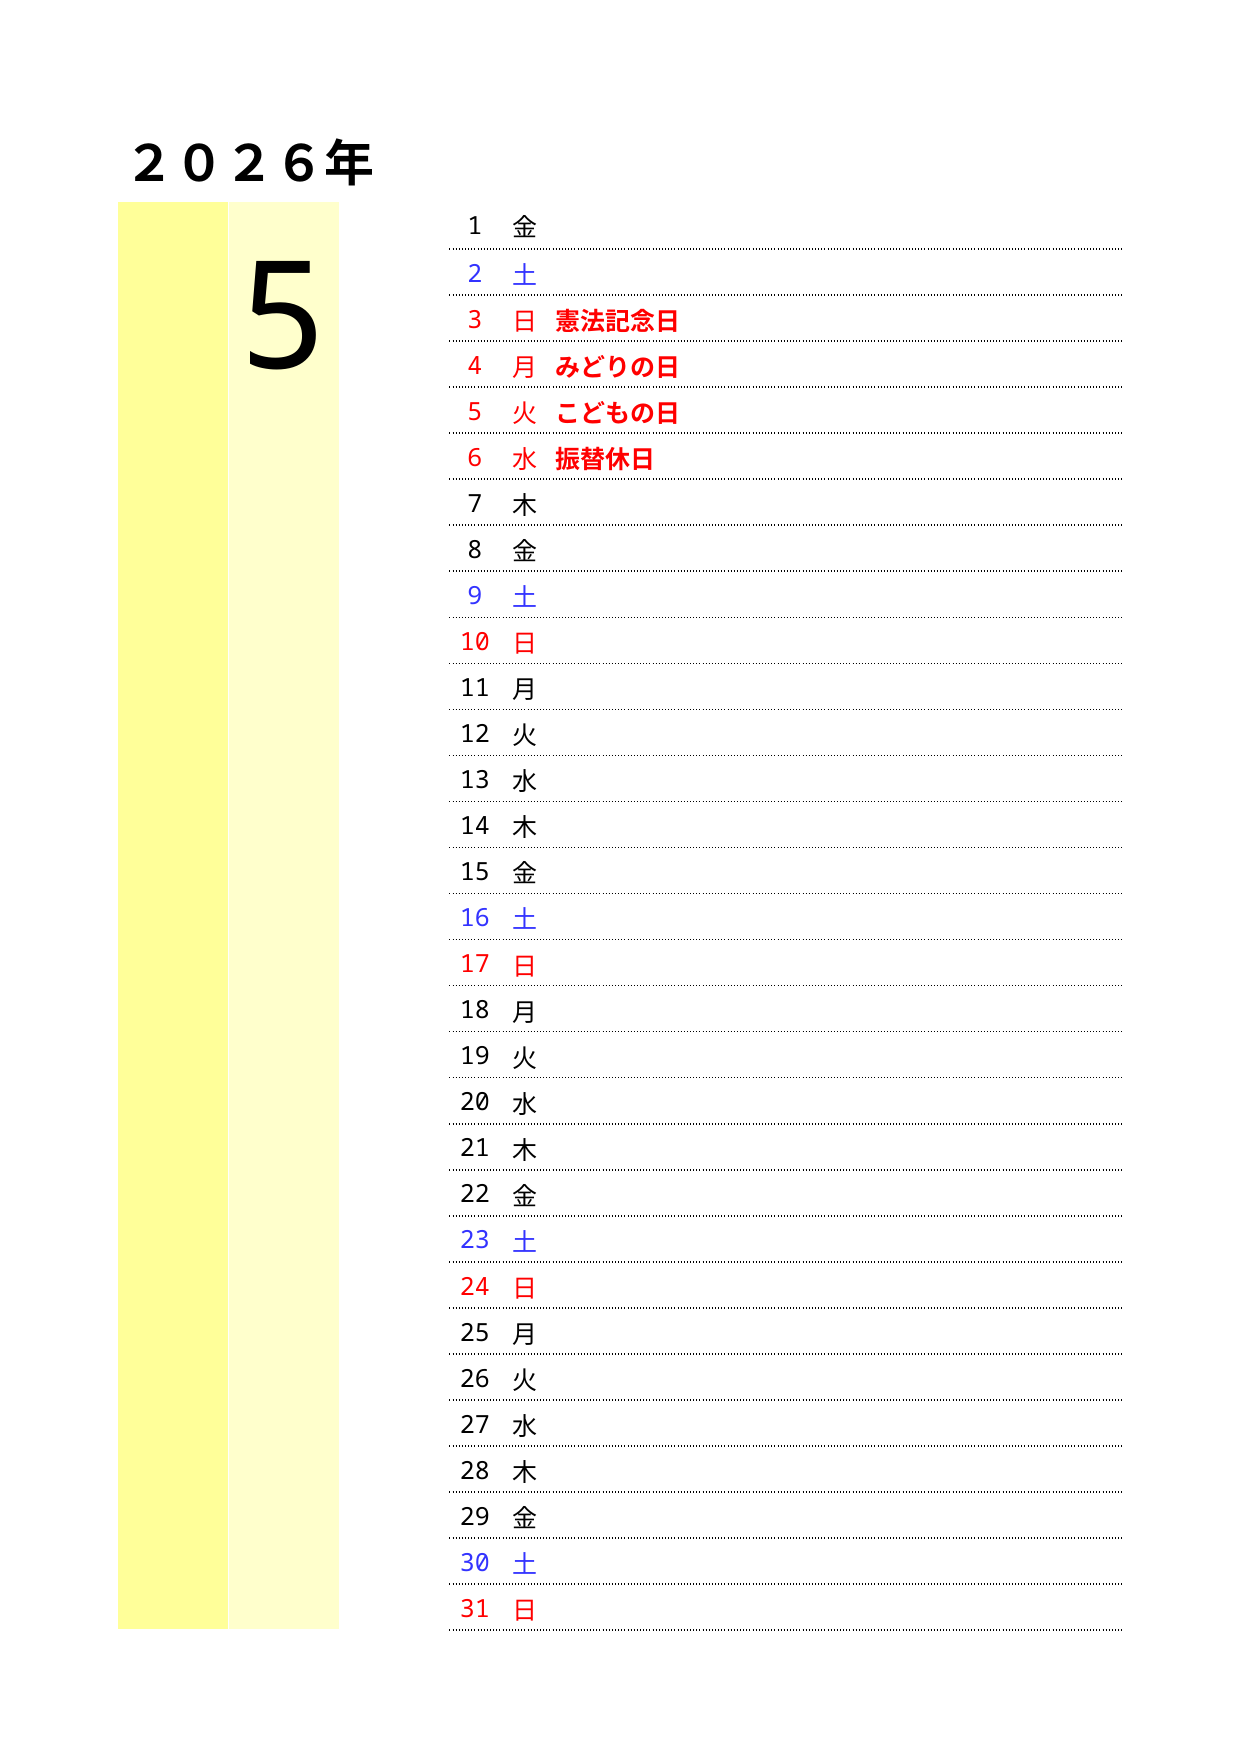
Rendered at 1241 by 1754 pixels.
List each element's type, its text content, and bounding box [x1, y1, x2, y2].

table_cell 30 [449, 1537, 499, 1583]
table_cell 21 [449, 1123, 499, 1169]
table_cell 17 [449, 939, 499, 985]
table_cell [550, 1123, 1122, 1169]
table_cell [550, 1353, 1122, 1399]
table_cell 水 [500, 432, 550, 478]
table_cell 2 [449, 248, 499, 294]
table_cell 土 [500, 1215, 550, 1261]
table_cell 4 [449, 340, 499, 386]
table_cell 月 [500, 1307, 550, 1353]
table_cell [550, 1491, 1122, 1537]
table_cell 木 [500, 1445, 550, 1491]
table_cell 金 [500, 202, 550, 248]
table_header ２０２６年 [118, 118, 1122, 202]
table_cell 木 [500, 478, 550, 524]
table_cell 土 [500, 1537, 550, 1583]
table_cell [550, 248, 1122, 294]
table_cell 水 [500, 1077, 550, 1123]
table_cell 5 [449, 386, 499, 432]
table_cell 11 [449, 663, 499, 708]
table_cell [550, 847, 1122, 893]
table_cell [550, 893, 1122, 939]
table_cell 水 [500, 755, 550, 801]
table_cell 憲法記念日 [550, 294, 1122, 340]
table_cell [550, 1399, 1122, 1445]
table_cell 13 [449, 755, 499, 801]
table_cell [550, 1307, 1122, 1353]
table_cell 22 [449, 1169, 499, 1215]
table_cell 3 [449, 294, 499, 340]
table_cell 19 [449, 1031, 499, 1077]
table_cell 9 [449, 570, 499, 616]
table_cell 火 [500, 1353, 550, 1399]
table_cell 1 [449, 202, 499, 248]
table_cell [550, 524, 1122, 570]
table_cell 日 [500, 1261, 550, 1307]
table_cell [550, 985, 1122, 1031]
table_cell 29 [449, 1491, 499, 1537]
table_cell 金 [500, 524, 550, 570]
table_cell 27 [449, 1399, 499, 1445]
table_cell [118, 432, 228, 1629]
table_cell 火 [500, 386, 550, 432]
table_cell 火 [500, 1031, 550, 1077]
table_cell [550, 1537, 1122, 1583]
table_cell 日 [500, 294, 550, 340]
table_cell みどりの日 [550, 340, 1122, 386]
table_cell 28 [449, 1445, 499, 1491]
table_cell 20 [449, 1077, 499, 1123]
table_cell 日 [500, 616, 550, 662]
table_cell 水 [500, 1399, 550, 1445]
table_cell 月 [500, 985, 550, 1031]
table_cell 18 [449, 985, 499, 1031]
table_cell 金 [500, 847, 550, 893]
table_cell 31 [449, 1583, 499, 1629]
table_cell [550, 1445, 1122, 1491]
table_cell 月 [500, 340, 550, 386]
table_cell 金 [500, 1491, 550, 1537]
table_cell 24 [449, 1261, 499, 1307]
table_cell [550, 939, 1122, 985]
table_cell 5 [229, 202, 339, 432]
table_cell [550, 663, 1122, 708]
table_cell 月 [500, 663, 550, 708]
table_cell 日 [500, 1583, 550, 1629]
table_cell 木 [500, 801, 550, 847]
table_cell [229, 432, 339, 1629]
table_cell 26 [449, 1353, 499, 1399]
table_cell [118, 202, 228, 432]
table_cell [550, 1169, 1122, 1215]
table_cell [550, 709, 1122, 754]
table_cell [550, 616, 1122, 662]
table_cell 10 [449, 616, 499, 662]
table_cell [550, 202, 1122, 248]
table_cell 日 [500, 939, 550, 985]
table_cell [550, 570, 1122, 616]
table_cell 土 [500, 248, 550, 294]
table_cell [550, 1583, 1122, 1629]
table_cell 15 [449, 847, 499, 893]
table_cell 7 [449, 478, 499, 524]
table_cell 23 [449, 1215, 499, 1261]
table_cell 土 [500, 570, 550, 616]
table_cell [550, 801, 1122, 847]
table_cell 8 [449, 524, 499, 570]
table_cell 25 [449, 1307, 499, 1353]
table_cell 火 [500, 709, 550, 754]
table_cell 土 [500, 893, 550, 939]
table_cell [550, 1031, 1122, 1077]
table_cell 振替休日 [550, 432, 1122, 478]
table_cell [550, 478, 1122, 524]
table_cell [550, 1077, 1122, 1123]
table_cell 14 [449, 801, 499, 847]
table_cell こどもの日 [550, 386, 1122, 432]
table_cell 木 [500, 1123, 550, 1169]
table_cell 6 [449, 432, 499, 478]
table_cell 16 [449, 893, 499, 939]
table_cell [339, 202, 449, 1629]
table_cell 12 [449, 709, 499, 754]
table_cell [550, 755, 1122, 801]
table_cell [550, 1215, 1122, 1261]
table_cell [550, 1261, 1122, 1307]
table_cell 金 [500, 1169, 550, 1215]
